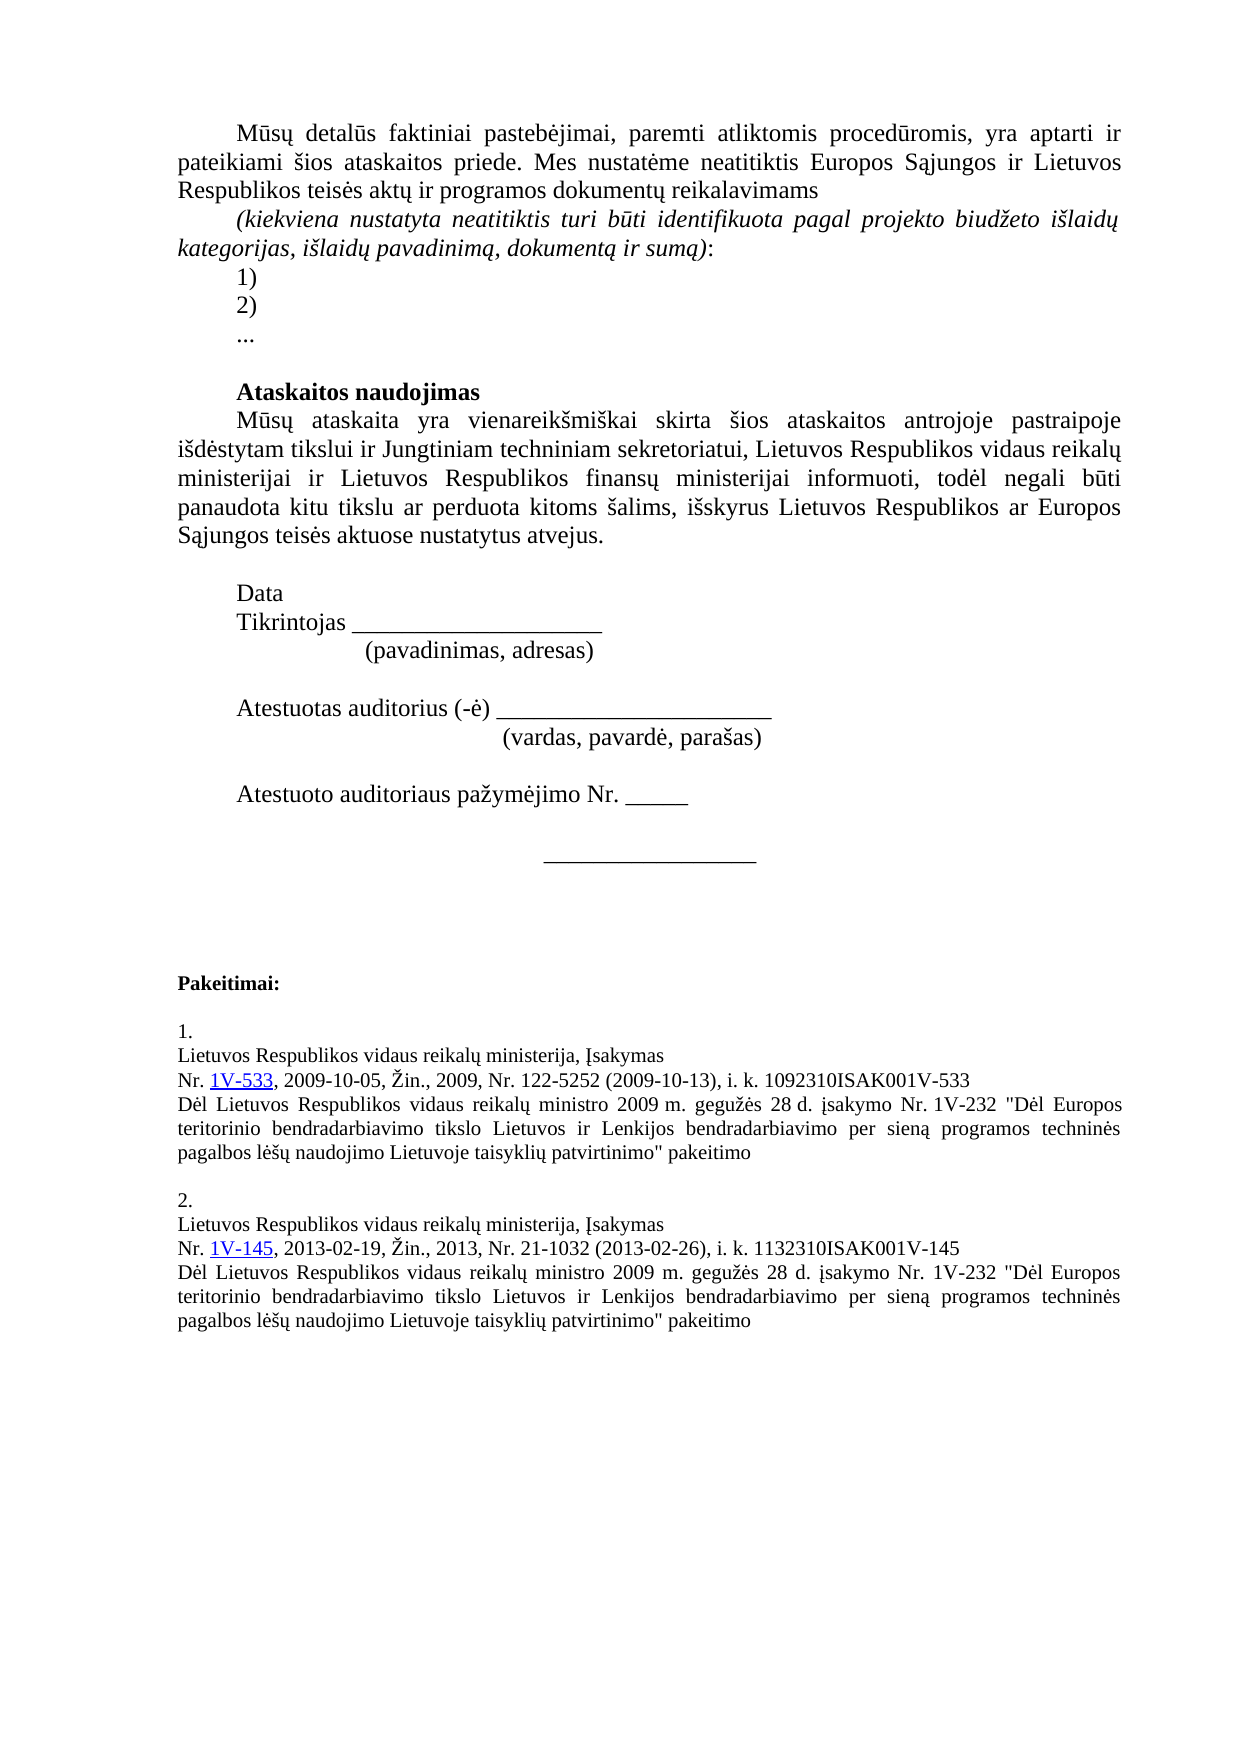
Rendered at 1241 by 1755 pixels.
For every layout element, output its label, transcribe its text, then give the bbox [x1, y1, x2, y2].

text 2. [177, 1188, 1122, 1212]
text Lietuvos Respublikos vidaus reikalų ministerija, Įsakymas [177, 1212, 1122, 1236]
text Mūsų ataskaita yra vienareikšmiškai skirta šios ataskaitos antrojoje pastraipoje išdėstytam tikslui ir Jungtiniam techniniam sekretoriatui, Lietuvos Respublikos vidaus reikalų ministerijai ir Lietuvos Respublikos finansų ministerijai informuoti, todėl negali būti panaudota kitu tikslu ar perduota kitoms šalims, išskyrus Lietuvos Respublikos ar Europos Sąjungos teisės aktuose nustatytus atvejus. [177, 406, 1122, 549]
text Nr. 1V-533, 2009-10-05, Žin., 2009, Nr. 122-5252 (2009-10-13), i. k. 1092310ISAK001V-533 [177, 1067, 1122, 1092]
text Pakeitimai: [177, 971, 1122, 995]
text Dėl Lietuvos Respublikos vidaus reikalų ministro 2009 m. gegužės 28 d. įsakymo Nr. 1V-232 "Dėl Europos teritorinio bendradarbiavimo tikslo Lietuvos ir Lenkijos bendradarbiavimo per sieną programos techninės pagalbos lėšų naudojimo Lietuvoje taisyklių patvirtinimo" pakeitimo [177, 1260, 1122, 1332]
text (kiekviena nustatyta neatitiktis turi būti identifikuota pagal projekto biudžeto išlaidų kategorijas, išlaidų pavadinimą, dokumentą ir sumą): [177, 204, 1122, 262]
text (vardas, pavardė, parašas) [177, 722, 1122, 751]
text Atestuoto auditoriaus pažymėjimo Nr. _____ [177, 779, 1122, 808]
text _________________ [177, 837, 1122, 866]
text 1. [177, 1019, 1122, 1043]
text Nr. 1V-145, 2013-02-19, Žin., 2013, Nr. 21-1032 (2013-02-26), i. k. 1132310ISAK001V-145 [177, 1236, 1122, 1260]
text 2) [177, 291, 1122, 319]
text Lietuvos Respublikos vidaus reikalų ministerija, Įsakymas [177, 1043, 1122, 1067]
text Data [177, 578, 1122, 607]
text 1) [177, 262, 1122, 291]
text ... [177, 319, 1122, 348]
text (pavadinimas, adresas) [177, 636, 1122, 664]
text Mūsų detalūs faktiniai pastebėjimai, paremti atliktomis procedūromis, yra aptarti ir pateikiami šios ataskaitos priede. Mes nustatėme neatitiktis Europos Sąjungos ir Lietuvos Respublikos teisės aktų ir programos dokumentų reikalavimams [177, 118, 1122, 204]
text Tikrintojas ____________________ [177, 607, 1122, 636]
text Dėl Lietuvos Respublikos vidaus reikalų ministro 2009 m. gegužės 28 d. įsakymo Nr. 1V-232 "Dėl Europos teritorinio bendradarbiavimo tikslo Lietuvos ir Lenkijos bendradarbiavimo per sieną programos techninės pagalbos lėšų naudojimo Lietuvoje taisyklių patvirtinimo" pakeitimo [177, 1092, 1122, 1164]
text Atestuotas auditorius (-ė) ______________________ [177, 693, 1122, 722]
text Ataskaitos naudojimas [177, 377, 1122, 406]
